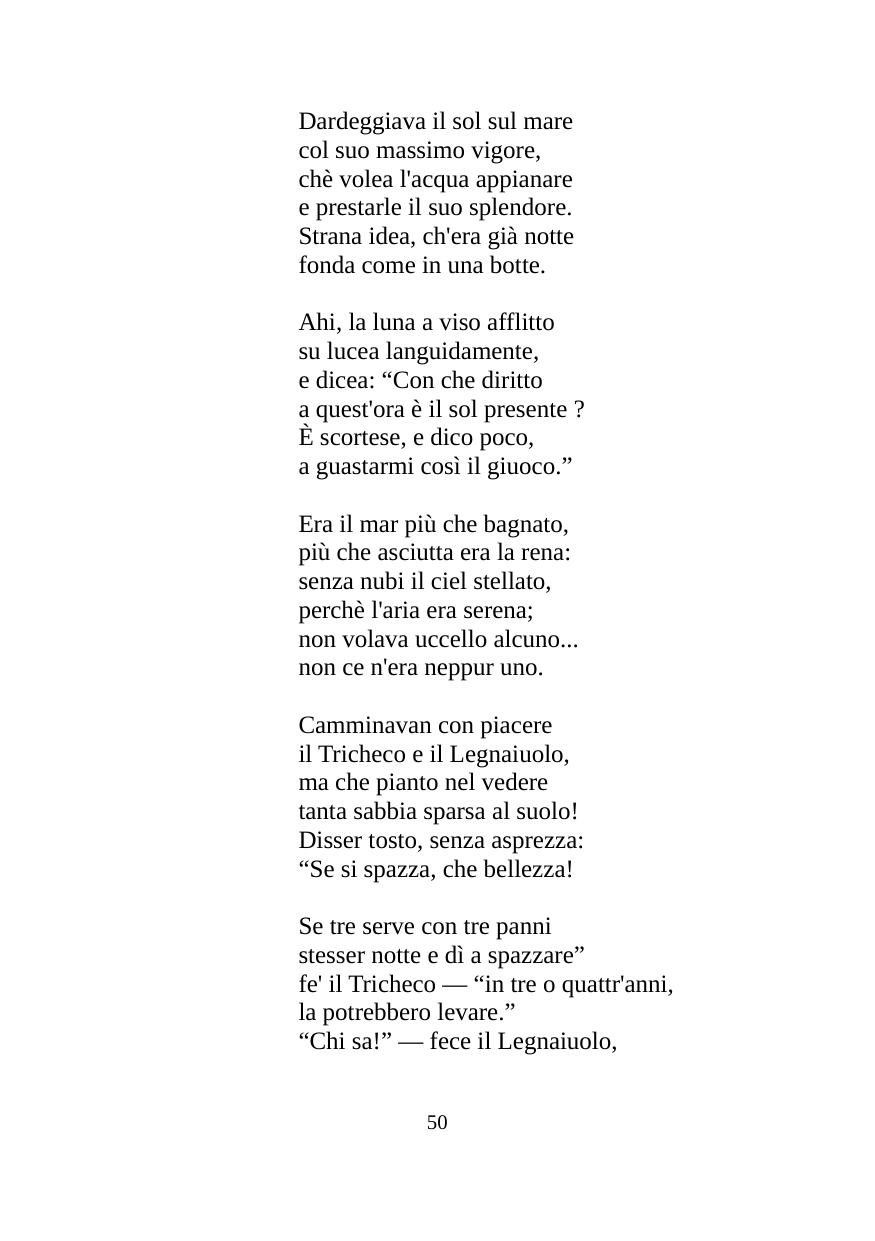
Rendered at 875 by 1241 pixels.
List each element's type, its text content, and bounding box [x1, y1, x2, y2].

text non ce n'era neppur uno. [224, 652, 768, 681]
text il Tricheco e il Legnaiuolo, [224, 739, 768, 767]
text a guastarmi così il giuoco.” [224, 451, 768, 480]
text Era il mar più che bagnato, [224, 509, 768, 537]
text È scortese, e dico poco, [224, 422, 768, 451]
text fe' il Tricheco — “in tre o quattr'anni, [224, 969, 768, 997]
text Disser tosto, senza asprezza: [224, 825, 768, 854]
text “Chi sa!” — fece il Legnaiuolo, [224, 1026, 768, 1055]
text senza nubi il ciel stellato, [224, 566, 768, 595]
text perchè l'aria era serena; [224, 595, 768, 624]
text la potrebbero levare.” [224, 997, 768, 1026]
text “Se si spazza, che bellezza! [224, 854, 768, 882]
text ma che pianto nel vedere [224, 767, 768, 796]
text stesser notte e dì a spazzare” [224, 940, 768, 969]
text su lucea languidamente, [224, 336, 768, 365]
text Camminavan con piacere [224, 710, 768, 739]
text e prestarle il suo splendore. [224, 192, 768, 221]
text e dicea: “Con che diritto [224, 365, 768, 394]
text a quest'ora è il sol presente ? [224, 394, 768, 422]
text non volava uccello alcuno... [224, 624, 768, 652]
text Se tre serve con tre panni [224, 911, 768, 940]
text col suo massimo vigore, [224, 135, 768, 164]
text fonda come in una botte. [224, 250, 768, 279]
text Strana idea, ch'era già notte [224, 221, 768, 250]
text tanta sabbia sparsa al suolo! [224, 796, 768, 825]
text più che asciutta era la rena: [224, 537, 768, 566]
text Dardeggiava il sol sul mare [224, 106, 768, 135]
text Ahi, la luna a viso afflitto [224, 307, 768, 336]
text chè volea l'acqua appianare [224, 164, 768, 192]
